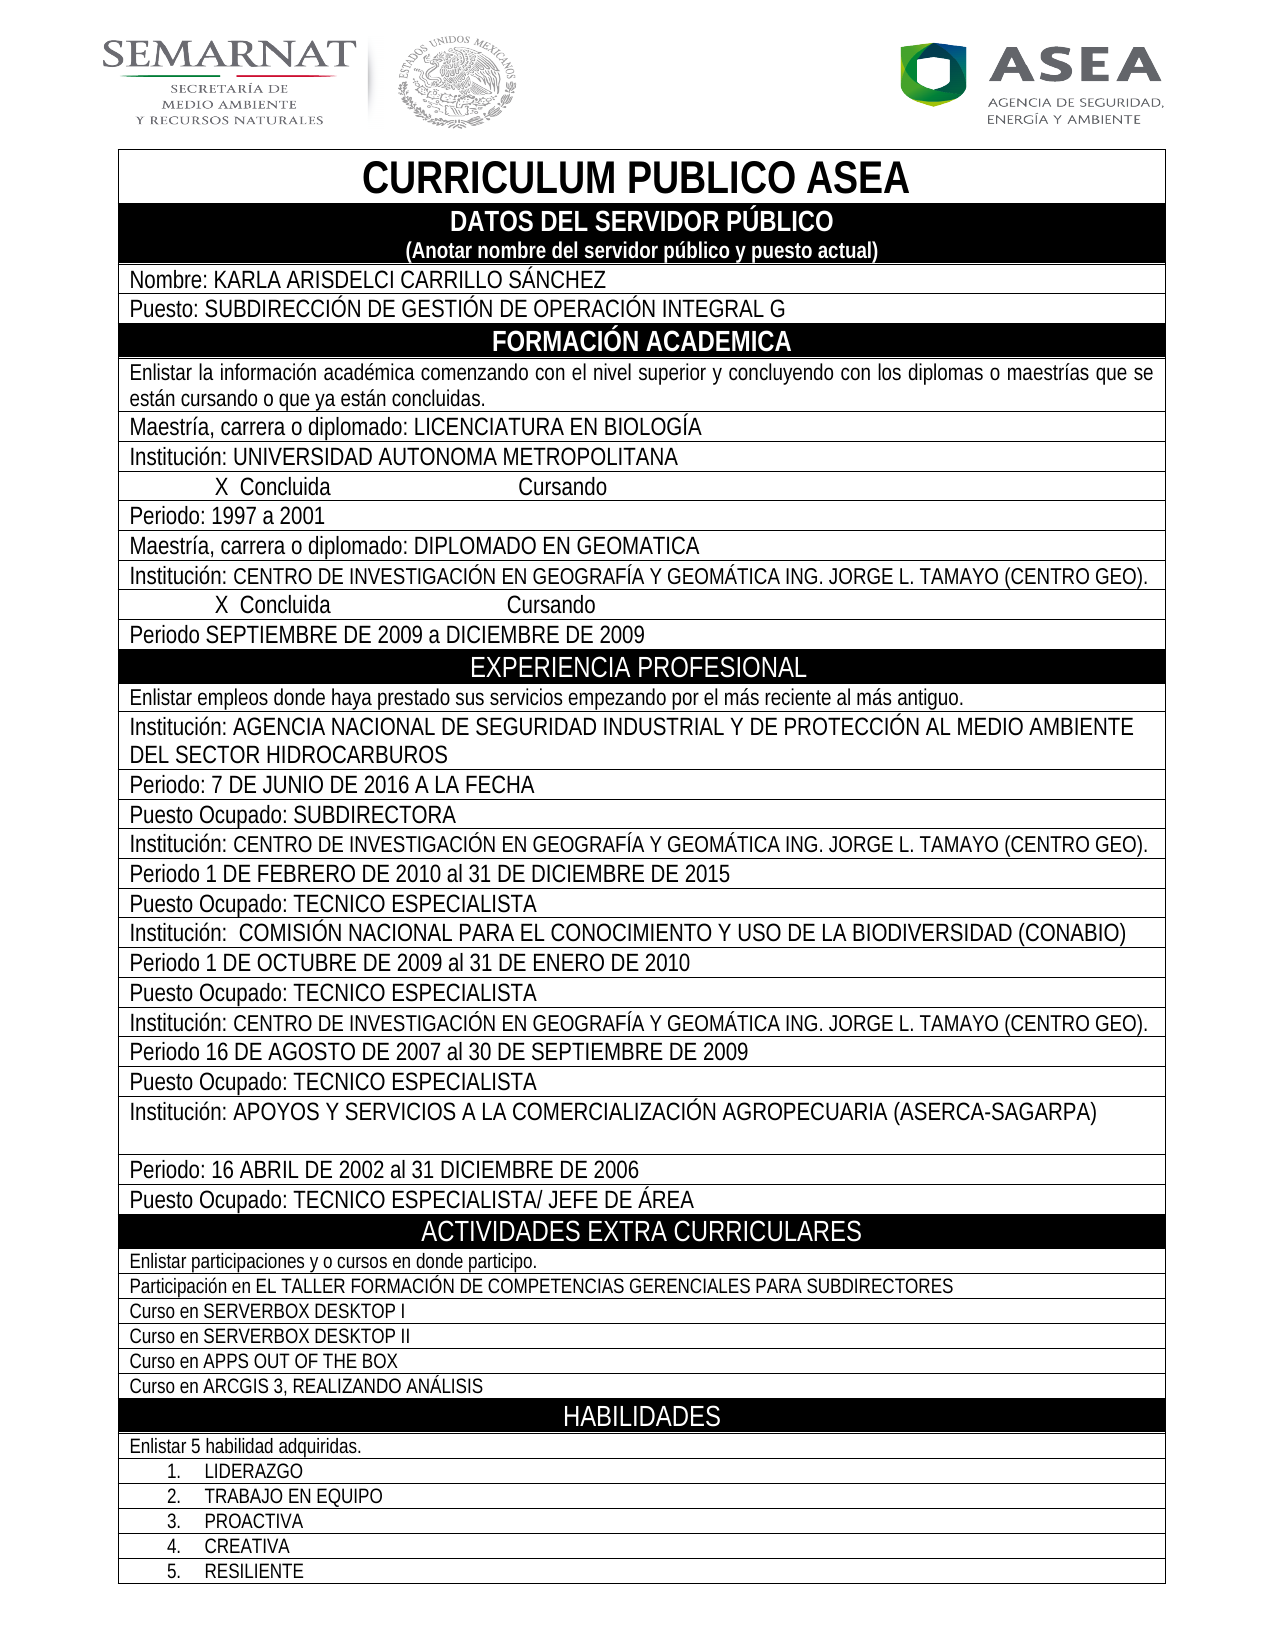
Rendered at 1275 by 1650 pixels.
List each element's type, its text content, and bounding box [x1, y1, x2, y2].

table_cell Periodo: 1997 a 2001 [119, 501, 1165, 530]
table_cell ACTIVIDADES EXTRA CURRICULARES [119, 1215, 1165, 1248]
table_cell Periodo 1 DE FEBRERO DE 2010 al 31 DE DICIEMBRE DE 2015 [119, 859, 1165, 888]
table_cell Puesto Ocupado: TECNICO ESPECIALISTA [119, 889, 1165, 917]
table_header CURRICULUM PUBLICO ASEA [119, 150, 1165, 203]
table_cell Enlistar 5 habilidad adquiridas. [119, 1434, 1165, 1457]
table_cell EXPERIENCIA PROFESIONAL [119, 650, 1165, 683]
table_cell LIDERAZGO [119, 1459, 1165, 1482]
table_cell Participación en EL TALLER FORMACIÓN DE COMPETENCIAS GERENCIALES PARA SUBDIRECTORES [119, 1274, 1165, 1298]
table_cell Maestría, carrera o diplomado: DIPLOMADO EN GEOMATICA [119, 531, 1165, 559]
table_cell Institución: CENTRO DE INVESTIGACIÓN EN GEOGRAFÍA Y GEOMÁTICA ING. JORGE L. TAMAYO (CENTRO GEO). [119, 561, 1165, 589]
table_cell Periodo 1 DE OCTUBRE DE 2009 al 31 DE ENERO DE 2010 [119, 948, 1165, 977]
table_cell Nombre: KARLA ARISDELCI CARRILLO SÁNCHEZ [119, 265, 1165, 293]
table_cell Institución: CENTRO DE INVESTIGACIÓN EN GEOGRAFÍA Y GEOMÁTICA ING. JORGE L. TAMAYO (CENTRO GEO). [119, 1008, 1165, 1036]
table_cell Maestría, carrera o diplomado: LICENCIATURA EN BIOLOGÍA [119, 412, 1165, 441]
table_cell Institución: UNIVERSIDAD AUTONOMA METROPOLITANA [119, 442, 1165, 471]
table_cell Institución: APOYOS Y SERVICIOS A LA COMERCIALIZACIÓN AGROPECUARIA (ASERCA-SAGARPA) [119, 1097, 1165, 1154]
table_cell Periodo: 7 DE JUNIO DE 2016 A LA FECHA [119, 770, 1165, 798]
table_cell Puesto Ocupado: TECNICO ESPECIALISTA [119, 978, 1165, 1007]
table_cell Puesto: SUBDIRECCIÓN DE GESTIÓN DE OPERACIÓN INTEGRAL G [119, 294, 1165, 323]
table_cell X Concluida Cursando [119, 590, 1165, 619]
table_cell Curso en APPS OUT OF THE BOX [119, 1349, 1165, 1373]
table_cell RESILIENTE [119, 1559, 1165, 1582]
table_cell FORMACIÓN ACADEMICA [119, 324, 1165, 357]
table_cell Enlistar empleos donde haya prestado sus servicios empezando por el más reciente al más antiguo. [119, 684, 1165, 711]
table_cell Periodo SEPTIEMBRE DE 2009 a DICIEMBRE DE 2009 [119, 620, 1165, 649]
table_cell Puesto Ocupado: TECNICO ESPECIALISTA/ JEFE DE ÁREA [119, 1185, 1165, 1213]
table_cell Enlistar participaciones y o cursos en donde participo. [119, 1249, 1165, 1273]
table_cell Puesto Ocupado: TECNICO ESPECIALISTA [119, 1067, 1165, 1096]
table_cell Institución: CENTRO DE INVESTIGACIÓN EN GEOGRAFÍA Y GEOMÁTICA ING. JORGE L. TAMAYO (CENTRO GEO). [119, 829, 1165, 858]
table_cell TRABAJO EN EQUIPO [119, 1484, 1165, 1507]
table_cell PROACTIVA [119, 1509, 1165, 1532]
table_cell Curso en SERVERBOX DESKTOP I [119, 1299, 1165, 1323]
table_cell CREATIVA [119, 1534, 1165, 1557]
table_cell Periodo 16 DE AGOSTO DE 2007 al 30 DE SEPTIEMBRE DE 2009 [119, 1037, 1165, 1066]
table_cell DATOS DEL SERVIDOR PÚBLICO (Anotar nombre del servidor público y puesto actual) [119, 204, 1165, 263]
table_cell Institución: AGENCIA NACIONAL DE SEGURIDAD INDUSTRIAL Y DE PROTECCIÓN AL MEDIO AMBIENTE DEL SECTOR HIDROCARBUROS [119, 712, 1165, 769]
table_cell Enlistar la información académica comenzando con el nivel superior y concluyendo con los diplomas o maestrías que se están cursando o que ya están concluidas. [119, 359, 1165, 411]
table_cell X Concluida Cursando [119, 472, 1165, 500]
table_cell HABILIDADES [119, 1399, 1165, 1432]
table_cell Curso en SERVERBOX DESKTOP II [119, 1324, 1165, 1348]
table_cell Periodo: 16 ABRIL DE 2002 al 31 DICIEMBRE DE 2006 [119, 1155, 1165, 1184]
table_cell Puesto Ocupado: SUBDIRECTORA [119, 800, 1165, 828]
table_cell Curso en ARCGIS 3, REALIZANDO ANÁLISIS [119, 1374, 1165, 1398]
table_cell Institución: COMISIÓN NACIONAL PARA EL CONOCIMIENTO Y USO DE LA BIODIVERSIDAD (CONABIO) [119, 918, 1165, 947]
